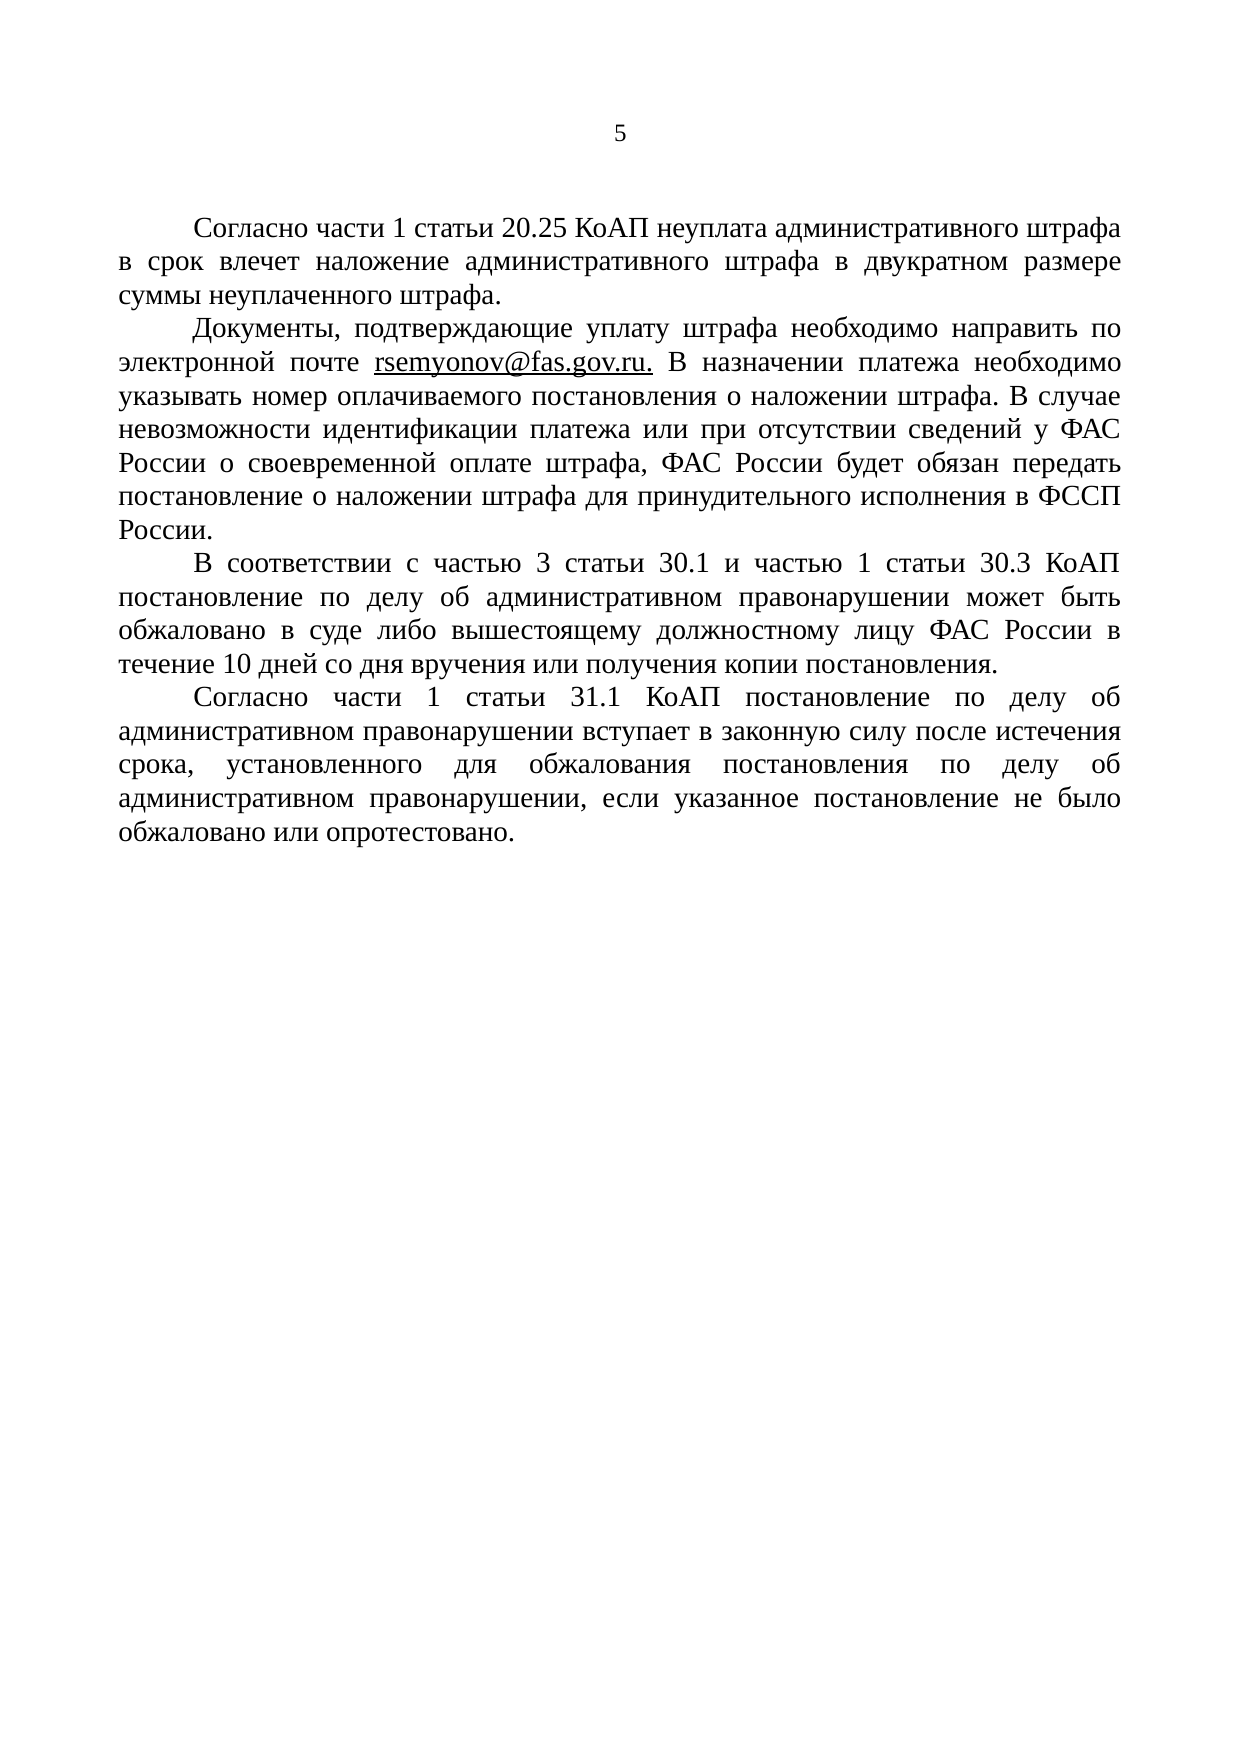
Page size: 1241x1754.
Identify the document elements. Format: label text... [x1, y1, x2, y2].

text В соответствии с частью 3 статьи 30.1 и частью 1 статьи 30.3 КоАП постановление по делу об административном правонарушении может быть обжаловано в суде либо вышестоящему должностному лицу ФАС России в течение 10 дней со дня вручения или получения копии постановления. [118, 545, 1122, 679]
text Согласно части 1 статьи 20.25 КоАП неуплата административного штрафа в срок влечет наложение административного штрафа в двукратном размере суммы неуплаченного штрафа. [118, 210, 1122, 311]
text Согласно части 1 статьи 31.1 КоАП постановление по делу об административном правонарушении вступает в законную силу после истечения срока, установленного для обжалования постановления по делу об административном правонарушении, если указанное постановление не было обжаловано или опротестовано. [118, 679, 1122, 847]
text Документы, подтверждающие уплату штрафа необходимо направить по электронной почте rsemyonov@fas.gov.ru. В назначении платежа необходимо указывать номер оплачиваемого постановления о наложении штрафа. В случае невозможности идентификации платежа или при отсутствии сведений у ФАС России о своевременной оплате штрафа, ФАС России будет обязан передать постановление о наложении штрафа для принудительного исполнения в ФССП России. [118, 311, 1122, 545]
